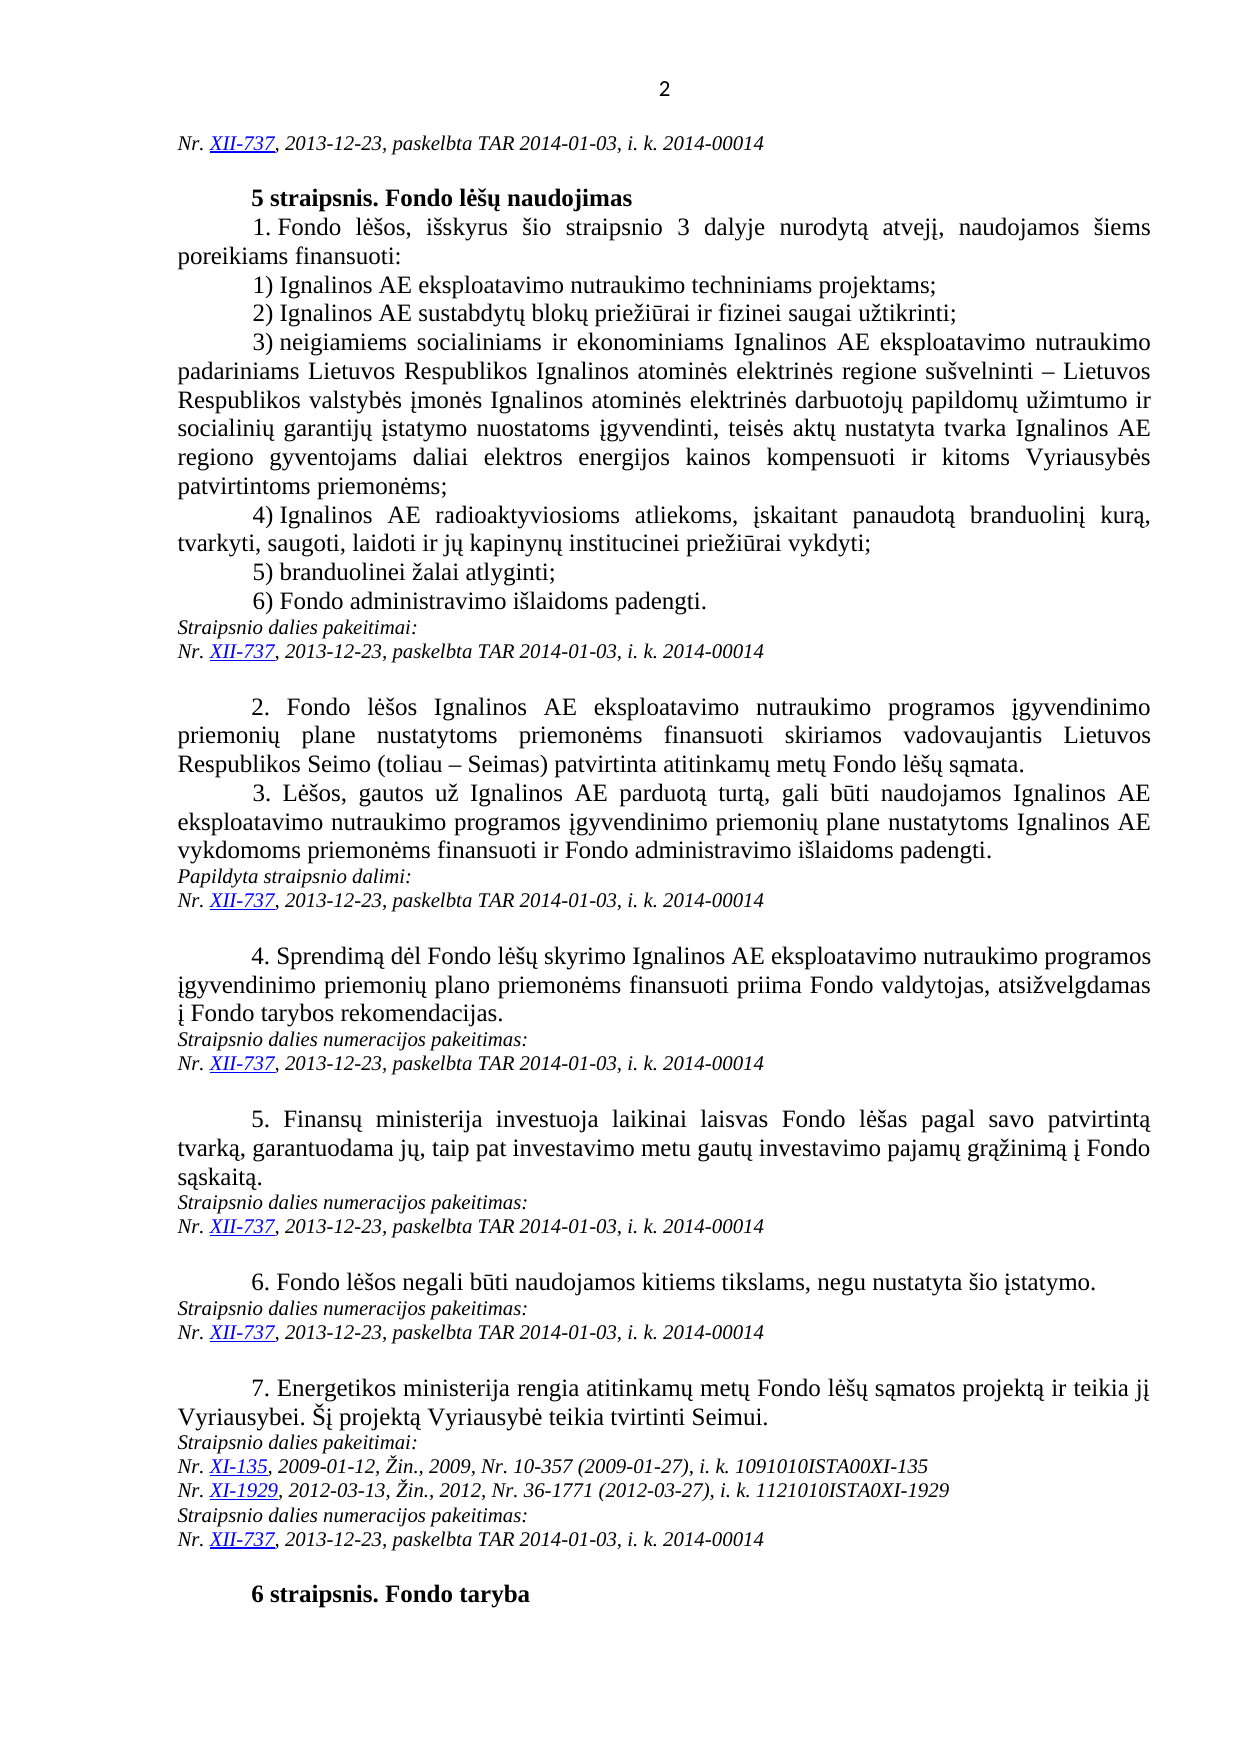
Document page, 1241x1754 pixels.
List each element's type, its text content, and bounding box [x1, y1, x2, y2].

text 7. Energetikos ministerija rengia atitinkamų metų Fondo lėšų sąmatos projektą ir teikia jį Vyriausybei. Šį projektą Vyriausybė teikia tvirtinti Seimui. [177, 1373, 1152, 1430]
text 3. Lėšos, gautos už Ignalinos AE parduotą turtą, gali būti naudojamos Ignalinos AE eksploatavimo nutraukimo programos įgyvendinimo priemonių plane nustatytoms Ignalinos AE vykdomoms priemonėms finansuoti ir Fondo administravimo išlaidoms padengti. [177, 778, 1152, 864]
text Straipsnio dalies numeracijos pakeitimas: [177, 1027, 1152, 1051]
text Straipsnio dalies numeracijos pakeitimas: [177, 1190, 1152, 1214]
text 5 straipsnis. Fondo lėšų naudojimas [177, 183, 1152, 212]
text 3) neigiamiems socialiniams ir ekonominiams Ignalinos AE eksploatavimo nutraukimo padariniams Lietuvos Respublikos Ignalinos atominės elektrinės regione sušvelninti – Lietuvos Respublikos valstybės įmonės Ignalinos atominės elektrinės darbuotojų papildomų užimtumo ir socialinių garantijų įstatymo nuostatoms įgyvendinti, teisės aktų nustatyta tvarka Ignalinos AE regiono gyventojams daliai elektros energijos kainos kompensuoti ir kitoms Vyriausybės patvirtintoms priemonėms; [177, 327, 1152, 500]
text 4. Sprendimą dėl Fondo lėšų skyrimo Ignalinos AE eksploatavimo nutraukimo programos įgyvendinimo priemonių plano priemonėms finansuoti priima Fondo valdytojas, atsižvelgdamas į Fondo tarybos rekomendacijas. [177, 941, 1152, 1027]
text Straipsnio dalies numeracijos pakeitimas: [177, 1502, 1152, 1527]
text 5. Finansų ministerija investuoja laikinai laisvas Fondo lėšas pagal savo patvirtintą tvarką, garantuodama jų, taip pat investavimo metu gautų investavimo pajamų grąžinimą į Fondo sąskaitą. [177, 1104, 1152, 1190]
text Straipsnio dalies pakeitimai: [177, 1430, 1152, 1454]
text Nr. XII-737, 2013-12-23, paskelbta TAR 2014-01-03, i. k. 2014-00014 [177, 639, 1152, 663]
text 6) Fondo administravimo išlaidoms padengti. [177, 586, 1152, 615]
text Nr. XII-737, 2013-12-23, paskelbta TAR 2014-01-03, i. k. 2014-00014 [177, 888, 1152, 912]
text Nr. XII-737, 2013-12-23, paskelbta TAR 2014-01-03, i. k. 2014-00014 [177, 1214, 1152, 1238]
text Nr. XI-1929, 2012-03-13, Žin., 2012, Nr. 36-1771 (2012-03-27), i. k. 1121010ISTA0XI-1929 [177, 1478, 1152, 1502]
text Nr. XII-737, 2013-12-23, paskelbta TAR 2014-01-03, i. k. 2014-00014 [177, 131, 1152, 155]
text Papildyta straipsnio dalimi: [177, 864, 1152, 888]
text 4) Ignalinos AE radioaktyviosioms atliekoms, įskaitant panaudotą branduolinį kurą, tvarkyti, saugoti, laidoti ir jų kapinynų institucinei priežiūrai vykdyti; [177, 500, 1152, 557]
text Straipsnio dalies pakeitimai: [177, 615, 1152, 639]
text Nr. XII-737, 2013-12-23, paskelbta TAR 2014-01-03, i. k. 2014-00014 [177, 1320, 1152, 1344]
text Nr. XII-737, 2013-12-23, paskelbta TAR 2014-01-03, i. k. 2014-00014 [177, 1527, 1152, 1551]
text 1) Ignalinos AE eksploatavimo nutraukimo techniniams projektams; [177, 270, 1152, 298]
text 2) Ignalinos AE sustabdytų blokų priežiūrai ir fizinei saugai užtikrinti; [177, 298, 1152, 327]
text 6. Fondo lėšos negali būti naudojamos kitiems tikslams, negu nustatyta šio įstatymo. [177, 1267, 1152, 1296]
text Nr. XII-737, 2013-12-23, paskelbta TAR 2014-01-03, i. k. 2014-00014 [177, 1051, 1152, 1075]
text 5) branduolinei žalai atlyginti; [177, 557, 1152, 586]
text Nr. XI-135, 2009-01-12, Žin., 2009, Nr. 10-357 (2009-01-27), i. k. 1091010ISTA00XI-135 [177, 1454, 1152, 1478]
text Straipsnio dalies numeracijos pakeitimas: [177, 1296, 1152, 1320]
text 1. Fondo lėšos, išskyrus šio straipsnio 3 dalyje nurodytą atvejį, naudojamos šiems poreikiams finansuoti: [177, 212, 1152, 270]
text 2. Fondo lėšos Ignalinos AE eksploatavimo nutraukimo programos įgyvendinimo priemonių plane nustatytoms priemonėms finansuoti skiriamos vadovaujantis Lietuvos Respublikos Seimo (toliau – Seimas) patvirtinta atitinkamų metų Fondo lėšų sąmata. [177, 692, 1152, 778]
text 6 straipsnis. Fondo taryba [177, 1579, 1152, 1608]
